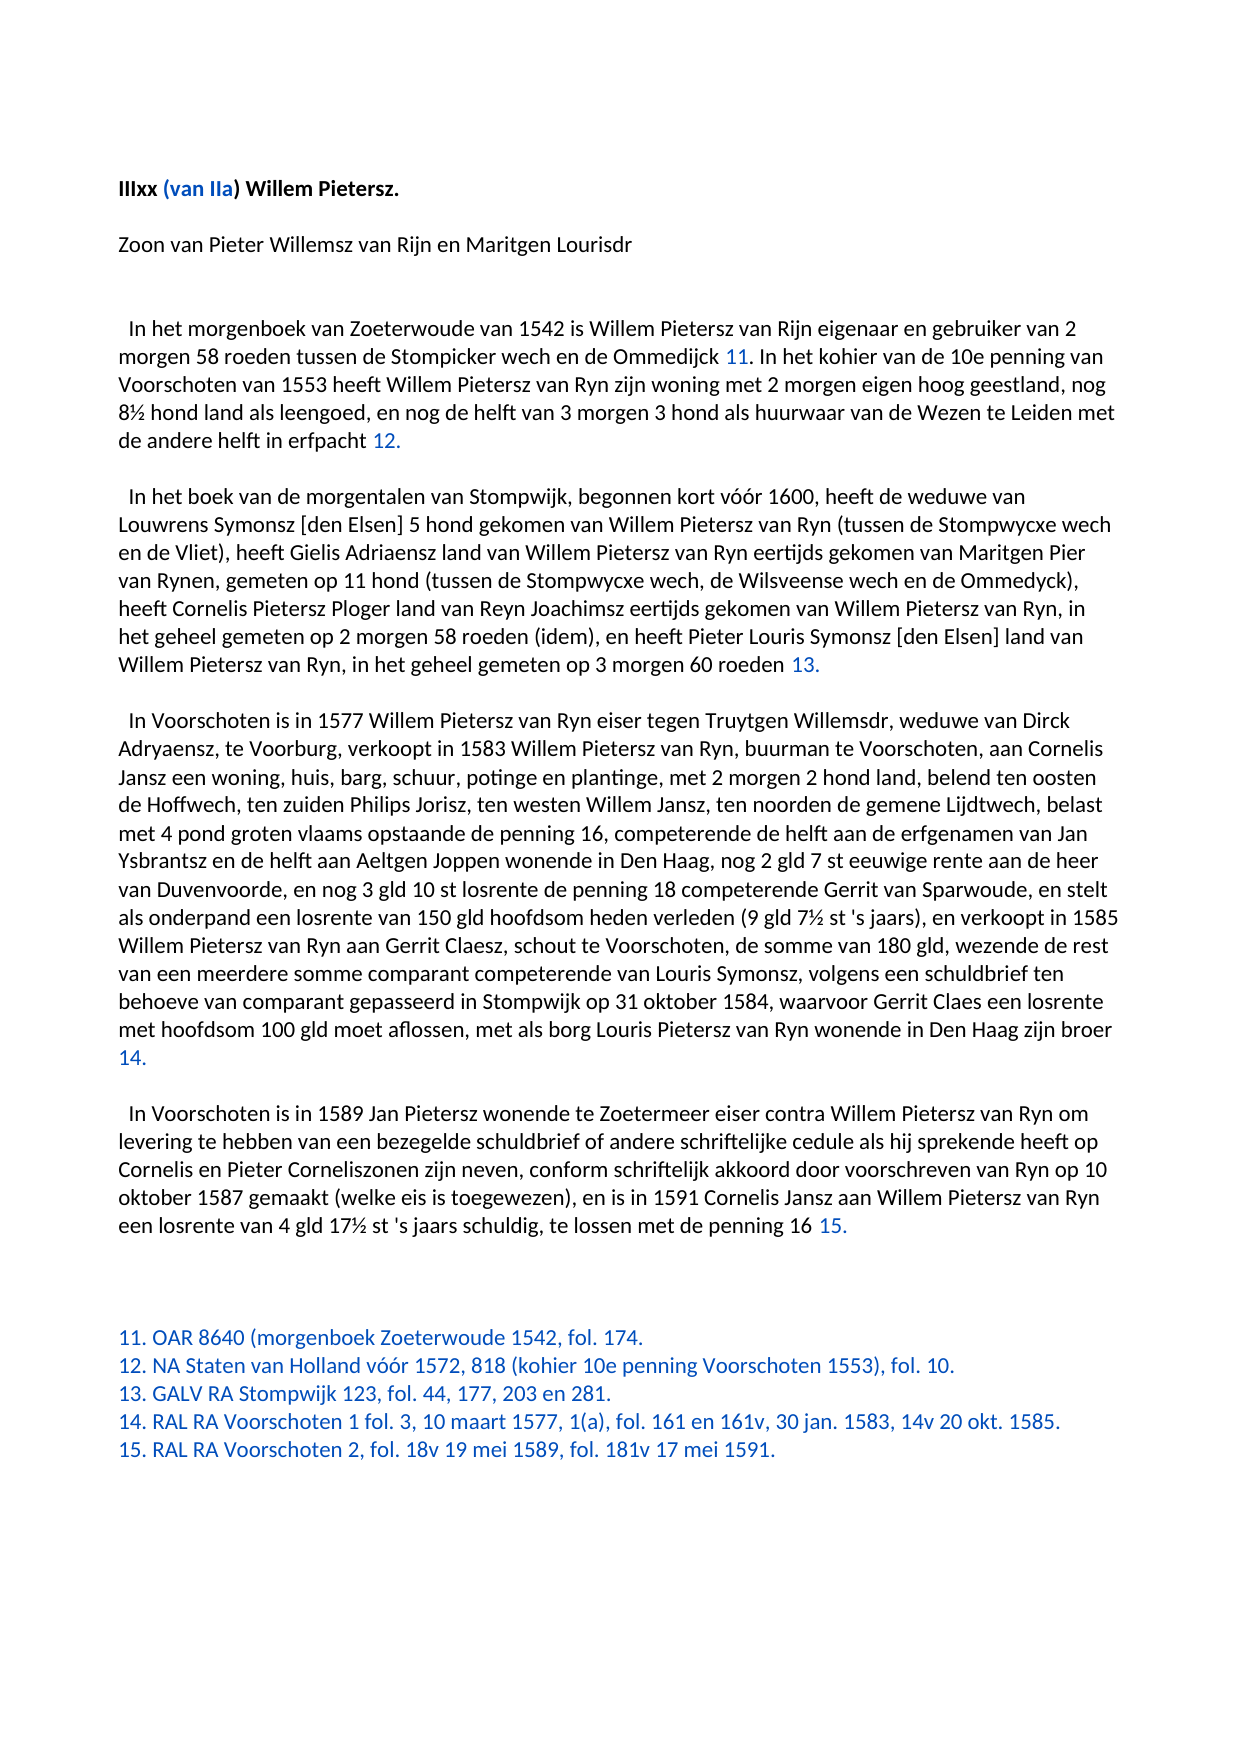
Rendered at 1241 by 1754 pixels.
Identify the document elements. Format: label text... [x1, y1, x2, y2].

text 15. RAL RA Voorschoten 2, fol. 18v 19 mei 1589, fol. 181v 17 mei 1591. [118, 1435, 1122, 1463]
text 13. GALV RA Stompwijk 123, fol. 44, 177, 203 en 281. [118, 1379, 1122, 1407]
text In het morgenboek van Zoeterwoude van 1542 is Willem Pietersz van Rijn eigenaar en gebruiker van 2 morgen 58 roeden tussen de Stompicker wech en de Ommedijck 11. In het kohier van de 10e penning van Voorschoten van 1553 heeft Willem Pietersz van Ryn zijn woning met 2 morgen eigen hoog geestland, nog 8½ hond land als leengoed, en nog de helft van 3 morgen 3 hond als huurwaar van de Wezen te Leiden met de andere helft in erfpacht 12. [118, 314, 1122, 454]
text 12. NA Staten van Holland vóór 1572, 818 (kohier 10e penning Voorschoten 1553), fol. 10. [118, 1351, 1122, 1379]
text In Voorschoten is in 1589 Jan Pietersz wonende te Zoetermeer eiser contra Willem Pietersz van Ryn om levering te hebben van een bezegelde schuldbrief of andere schriftelijke cedule als hij sprekende heeft op Cornelis en Pieter Corneliszonen zijn neven, conform schriftelijk akkoord door voorschreven van Ryn op 10 oktober 1587 gemaakt (welke eis is toegewezen), en is in 1591 Cornelis Jansz aan Willem Pietersz van Ryn een losrente van 4 gld 17½ st 's jaars schuldig, te lossen met de penning 16 15. [118, 1099, 1122, 1239]
text In het boek van de morgentalen van Stompwijk, begonnen kort vóór 1600, heeft de weduwe van Louwrens Symonsz [den Elsen] 5 hond gekomen van Willem Pietersz van Ryn (tussen de Stompwycxe wech en de Vliet), heeft Gielis Adriaensz land van Willem Pietersz van Ryn eertijds gekomen van Maritgen Pier van Rynen, gemeten op 11 hond (tussen de Stompwycxe wech, de Wilsveense wech en de Ommedyck), heeft Cornelis Pietersz Ploger land van Reyn Joachimsz eertijds gekomen van Willem Pietersz van Ryn, in het geheel gemeten op 2 morgen 58 roeden (idem), en heeft Pieter Louris Symonsz [den Elsen] land van Willem Pietersz van Ryn, in het geheel gemeten op 3 morgen 60 roeden 13. [118, 482, 1122, 678]
text In Voorschoten is in 1577 Willem Pietersz van Ryn eiser tegen Truytgen Willemsdr, weduwe van Dirck Adryaensz, te Voorburg, verkoopt in 1583 Willem Pietersz van Ryn, buurman te Voorschoten, aan Cornelis Jansz een woning, huis, barg, schuur, potinge en plantinge, met 2 morgen 2 hond land, belend ten oosten de Hoffwech, ten zuiden Philips Jorisz, ten westen Willem Jansz, ten noorden de gemene Lijdtwech, belast met 4 pond groten vlaams opstaande de penning 16, competerende de helft aan de erfgenamen van Jan Ysbrantsz en de helft aan Aeltgen Joppen wonende in Den Haag, nog 2 gld 7 st eeuwige rente aan de heer van Duvenvoorde, en nog 3 gld 10 st losrente de penning 18 competerende Gerrit van Sparwoude, en stelt als onderpand een losrente van 150 gld hoofdsom heden verleden (9 gld 7½ st 's jaars), en verkoopt in 1585 Willem Pietersz van Ryn aan Gerrit Claesz, schout te Voorschoten, de somme van 180 gld, wezende de rest van een meerdere somme comparant competerende van Louris Symonsz, volgens een schuldbrief ten behoeve van comparant gepasseerd in Stompwijk op 31 oktober 1584, waarvoor Gerrit Claes een losrente met hoofdsom 100 gld moet aflossen, met als borg Louris Pietersz van Ryn wonende in Den Haag zijn broer 14. [118, 707, 1122, 1071]
text 11. OAR 8640 (morgenboek Zoeterwoude 1542, fol. 174. [118, 1323, 1122, 1351]
text IIIxx (van IIa) Willem Pietersz. [118, 174, 1122, 202]
text 14. RAL RA Voorschoten 1 fol. 3, 10 maart 1577, 1(a), fol. 161 en 161v, 30 jan. 1583, 14v 20 okt. 1585. [118, 1407, 1122, 1435]
text Zoon van Pieter Willemsz van Rijn en Maritgen Lourisdr [118, 230, 1122, 258]
